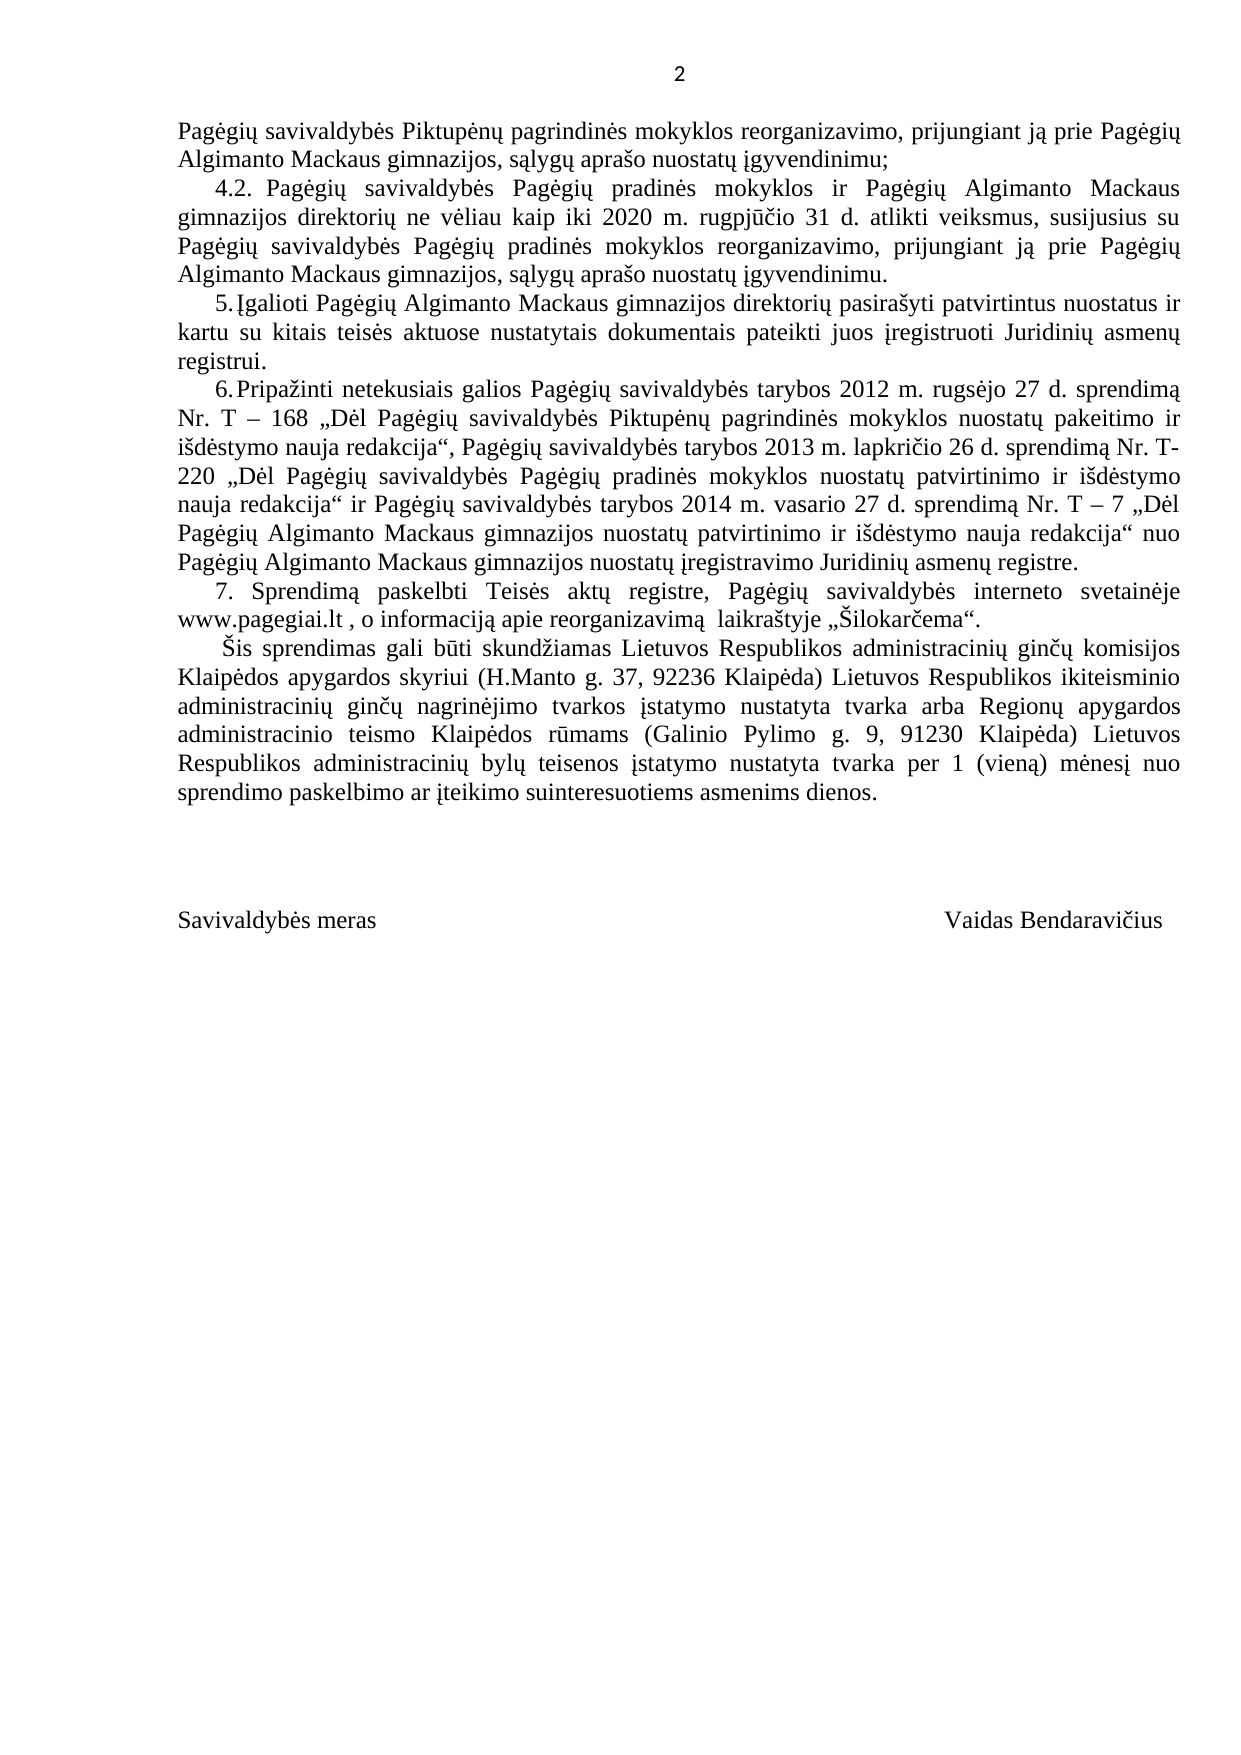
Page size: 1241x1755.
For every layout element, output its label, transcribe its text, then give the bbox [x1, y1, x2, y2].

text 5. Įgalioti Pagėgių Algimanto Mackaus gimnazijos direktorių pasirašyti patvirtintus nuostatus ir kartu su kitais teisės aktuose nustatytais dokumentais pateikti juos įregistruoti Juridinių asmenų registrui. [177, 288, 1181, 374]
text 6. Pripažinti netekusiais galios Pagėgių savivaldybės tarybos 2012 m. rugsėjo 27 d. sprendimą Nr. T – 168 „Dėl Pagėgių savivaldybės Piktupėnų pagrindinės mokyklos nuostatų pakeitimo ir išdėstymo nauja redakcija“, Pagėgių savivaldybės tarybos 2013 m. lapkričio 26 d. sprendimą Nr. T- 220 „Dėl Pagėgių savivaldybės Pagėgių pradinės mokyklos nuostatų patvirtinimo ir išdėstymo nauja redakcija“ ir Pagėgių savivaldybės tarybos 2014 m. vasario 27 d. sprendimą Nr. T – 7 „Dėl Pagėgių Algimanto Mackaus gimnazijos nuostatų patvirtinimo ir išdėstymo nauja redakcija“ nuo Pagėgių Algimanto Mackaus gimnazijos nuostatų įregistravimo Juridinių asmenų registre. [177, 374, 1181, 576]
text Savivaldybės meras Vaidas Bendaravičius [177, 905, 1181, 934]
text Šis sprendimas gali būti skundžiamas Lietuvos Respublikos administracinių ginčų komisijos Klaipėdos apygardos skyriui (H.Manto g. 37, 92236 Klaipėda) Lietuvos Respublikos ikiteisminio administracinių ginčų nagrinėjimo tvarkos įstatymo nustatyta tvarka arba Regionų apygardos administracinio teismo Klaipėdos rūmams (Galinio Pylimo g. 9, 91230 Klaipėda) Lietuvos Respublikos administracinių bylų teisenos įstatymo nustatyta tvarka per 1 (vieną) mėnesį nuo sprendimo paskelbimo ar įteikimo suinteresuotiems asmenims dienos. [177, 633, 1181, 806]
text 4.2. Pagėgių savivaldybės Pagėgių pradinės mokyklos ir Pagėgių Algimanto Mackaus gimnazijos direktorių ne vėliau kaip iki 2020 m. rugpjūčio 31 d. atlikti veiksmus, susijusius su Pagėgių savivaldybės Pagėgių pradinės mokyklos reorganizavimo, prijungiant ją prie Pagėgių Algimanto Mackaus gimnazijos, sąlygų aprašo nuostatų įgyvendinimu. [177, 173, 1181, 288]
text Pagėgių savivaldybės Piktupėnų pagrindinės mokyklos reorganizavimo, prijungiant ją prie Pagėgių Algimanto Mackaus gimnazijos, sąlygų aprašo nuostatų įgyvendinimu; [177, 116, 1181, 173]
text 7. Sprendimą paskelbti Teisės aktų registre, Pagėgių savivaldybės interneto svetainėje www.pagegiai.lt , o informaciją apie reorganizavimą laikraštyje „Šilokarčema“. [177, 576, 1181, 633]
